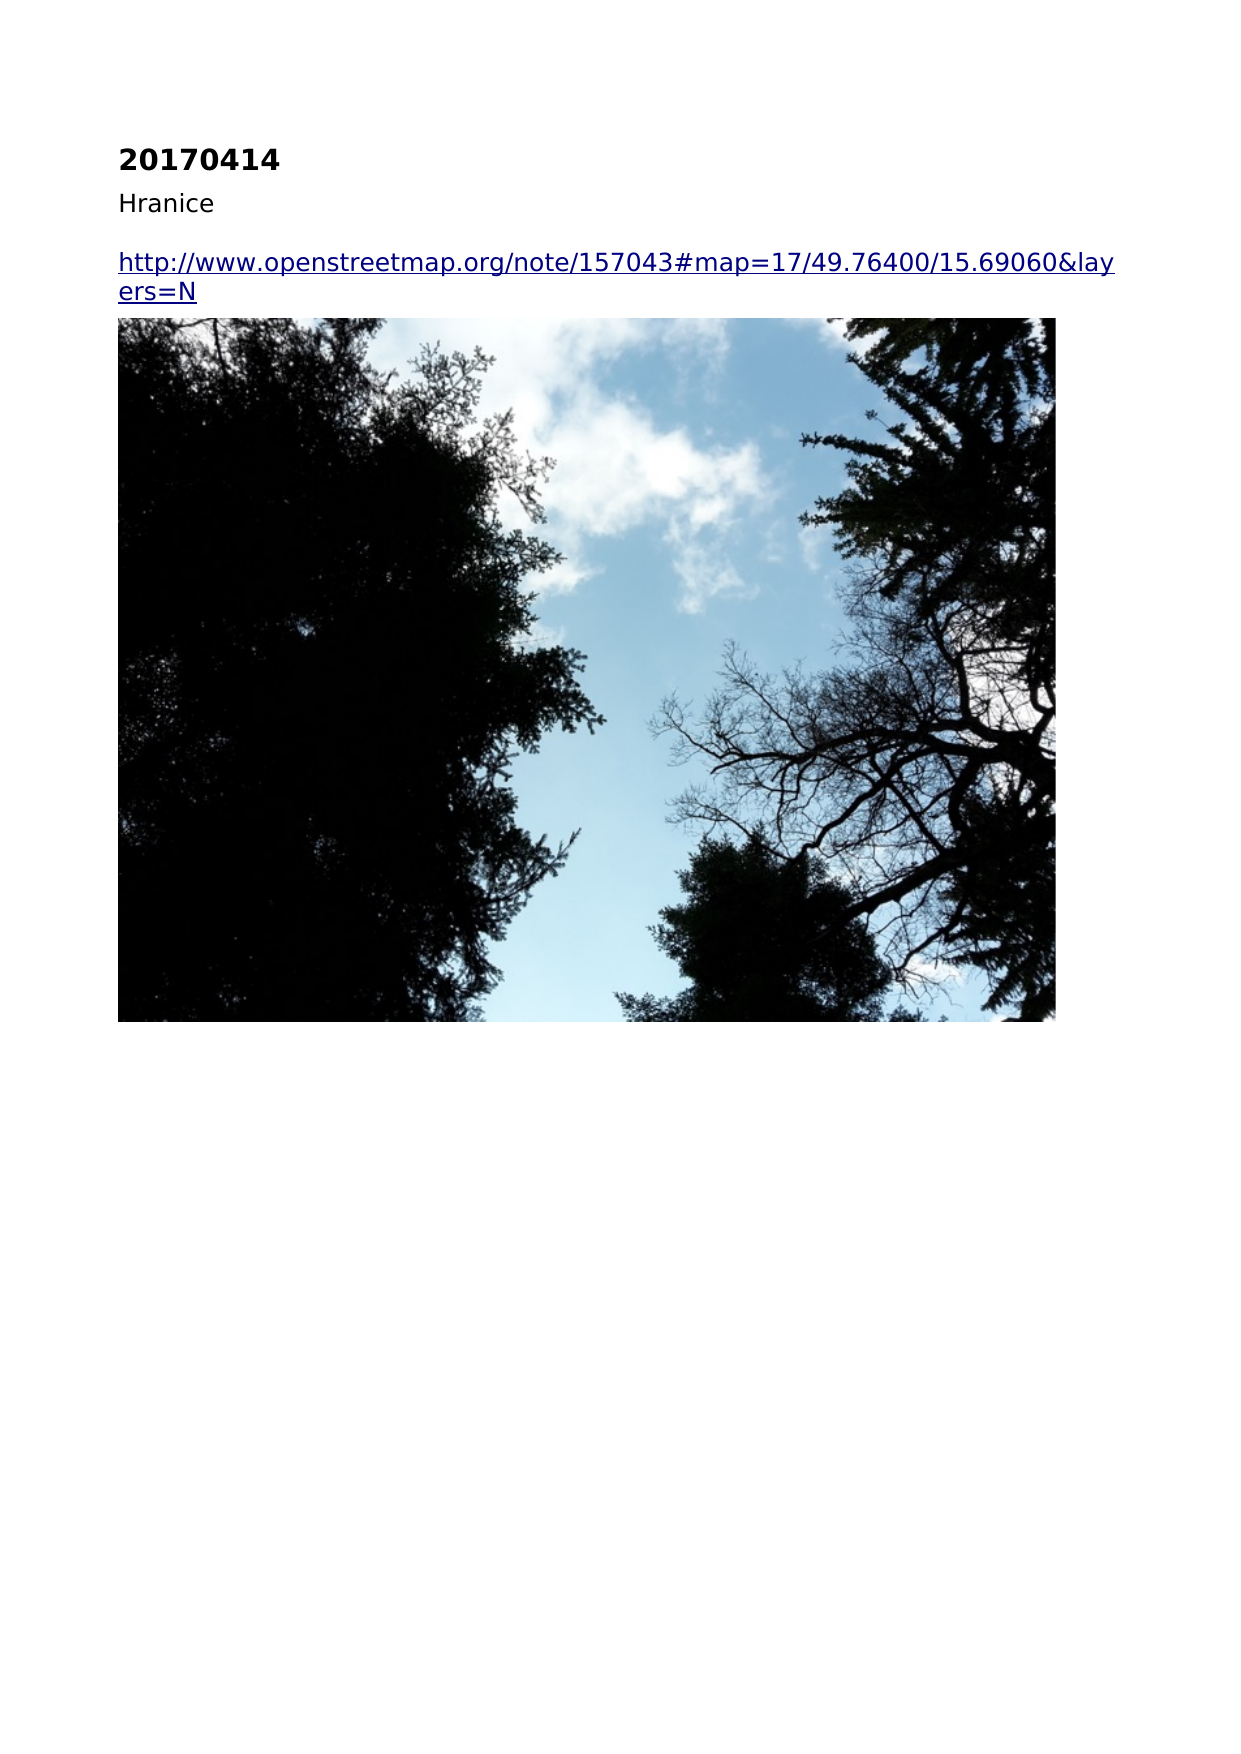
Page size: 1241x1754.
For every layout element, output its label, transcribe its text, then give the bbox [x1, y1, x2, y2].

subtitle 20170414 [118, 143, 1122, 177]
text Hranice http://www.openstreetmap.org/note/157043#map=17/49.76400/15.69060&layers=N [118, 189, 1122, 306]
picture [118, 318, 1056, 1022]
